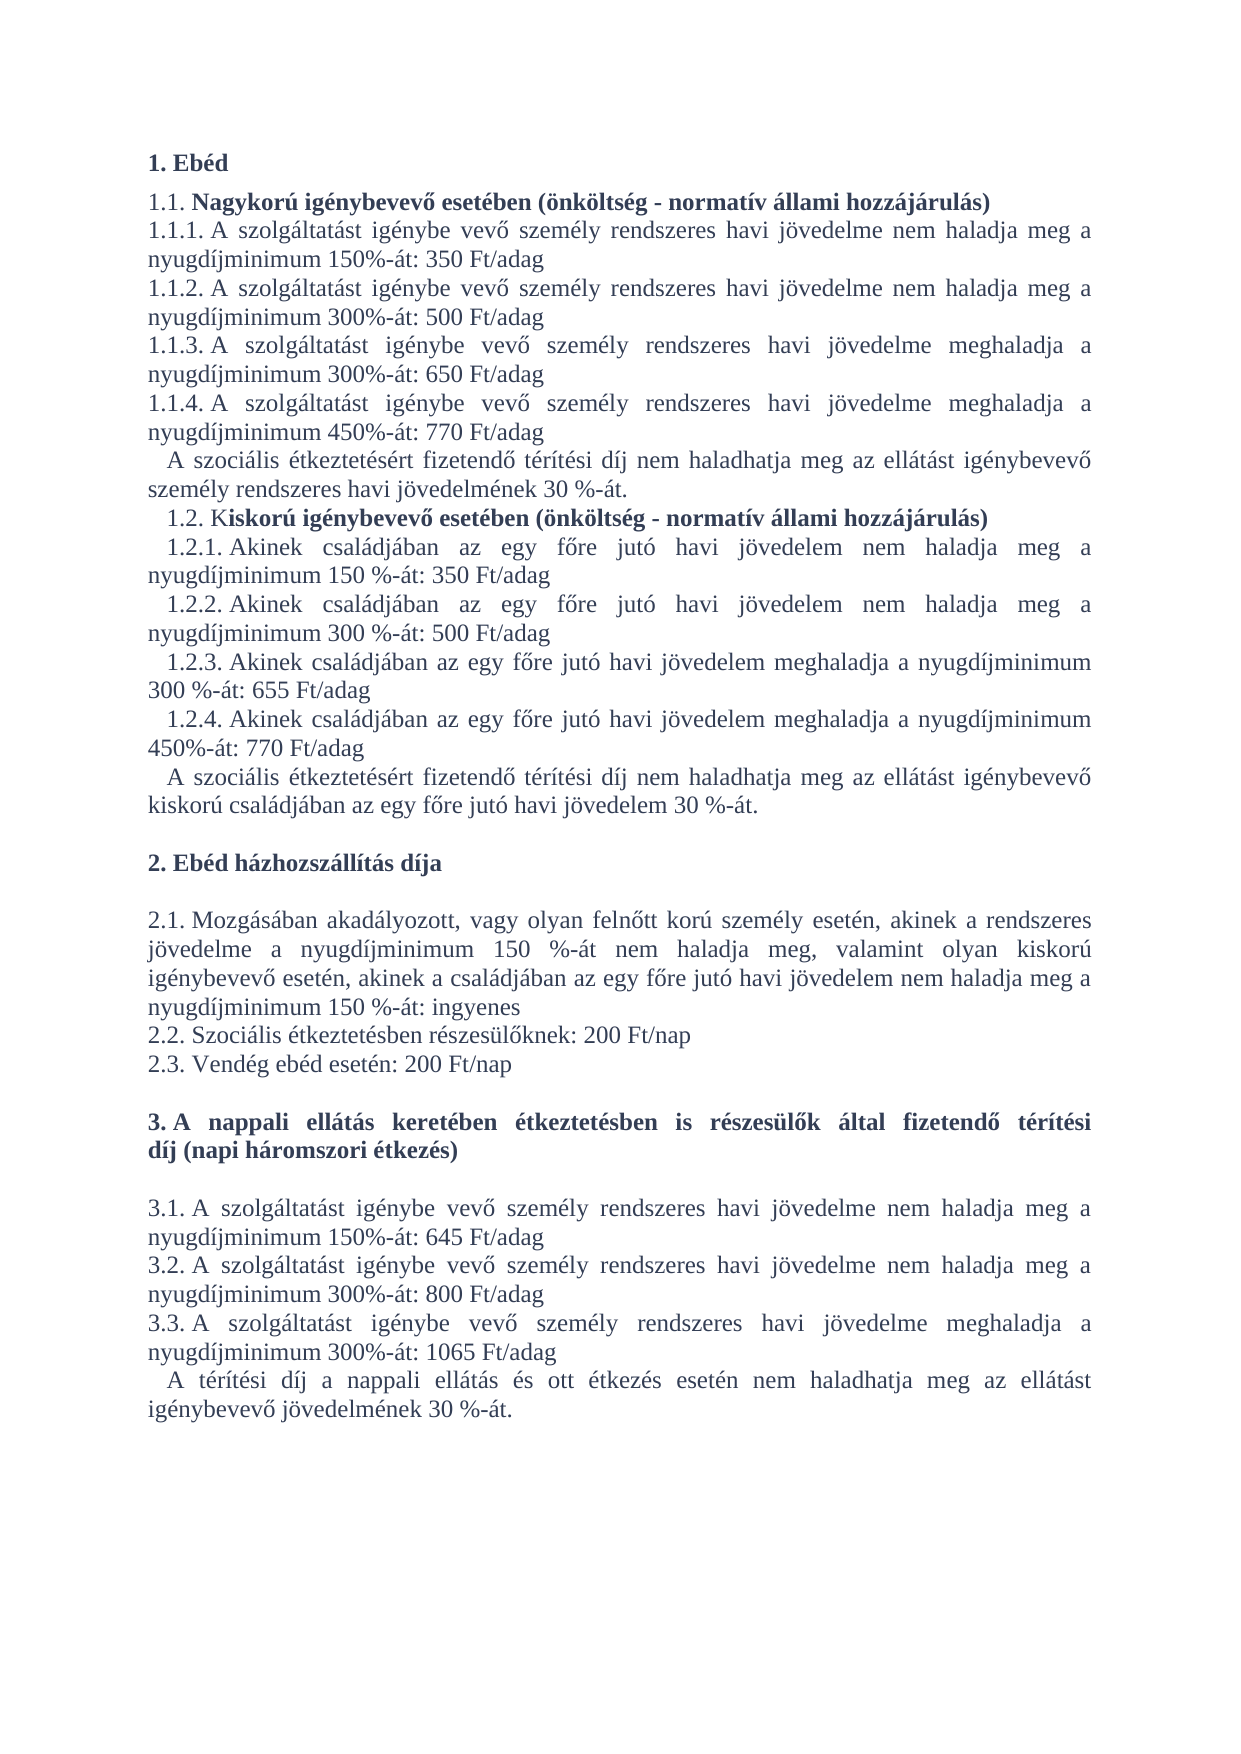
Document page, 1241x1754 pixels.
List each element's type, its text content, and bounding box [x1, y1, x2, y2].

text A szociális étkeztetésért fizetendő térítési díj nem haladhatja meg az ellátást igénybevevő személy rendszeres havi jövedelmének 30 %-át. [148, 446, 1093, 503]
text 1.1.4. A szolgáltatást igénybe vevő személy rendszeres havi jövedelme meghaladja a nyugdíjminimum 450%-át: 770 Ft/adag [148, 388, 1093, 446]
text 1.2.3. Akinek családjában az egy főre jutó havi jövedelem meghaladja a nyugdíjminimum 300 %-át: 655 Ft/adag [148, 647, 1093, 704]
text 2.1. Mozgásában akadályozott, vagy olyan felnőtt korú személy esetén, akinek a rendszeres jövedelme a nyugdíjminimum 150 %-át nem haladja meg, valamint olyan kiskorú igénybevevő esetén, akinek a családjában az egy főre jutó havi jövedelem nem haladja meg a nyugdíjminimum 150 %-át: ingyenes [148, 906, 1093, 1021]
text 1.2.2. Akinek családjában az egy főre jutó havi jövedelem nem haladja meg a nyugdíjminimum 300 %-át: 500 Ft/adag [148, 589, 1093, 647]
text 3.2. A szolgáltatást igénybe vevő személy rendszeres havi jövedelme nem haladja meg a nyugdíjminimum 300%-át: 800 Ft/adag [148, 1251, 1093, 1308]
text 3. A nappali ellátás keretében étkeztetésben is részesülők által fizetendő térítési díj (napi háromszori étkezés) [148, 1107, 1093, 1164]
text 1.1.1. A szolgáltatást igénybe vevő személy rendszeres havi jövedelme nem haladja meg a nyugdíjminimum 150%-át: 350 Ft/adag [148, 216, 1093, 273]
text 1.1.2. A szolgáltatást igénybe vevő személy rendszeres havi jövedelme nem haladja meg a nyugdíjminimum 300%-át: 500 Ft/adag [148, 273, 1093, 331]
text 1. Ebéd [148, 148, 1093, 176]
text 2.2. Szociális étkeztetésben részesülőknek: 200 Ft/nap [148, 1021, 1093, 1049]
text 3.1. A szolgáltatást igénybe vevő személy rendszeres havi jövedelme nem haladja meg a nyugdíjminimum 150%-át: 645 Ft/adag [148, 1193, 1093, 1251]
text 1.1.3. A szolgáltatást igénybe vevő személy rendszeres havi jövedelme meghaladja a nyugdíjminimum 300%-át: 650 Ft/adag [148, 331, 1093, 388]
text 3.3. A szolgáltatást igénybe vevő személy rendszeres havi jövedelme meghaladja a nyugdíjminimum 300%-át: 1065 Ft/adag [148, 1308, 1093, 1366]
text 1.2. Kiskorú igénybevevő esetében (önköltség - normatív állami hozzájárulás) [148, 503, 1093, 532]
text A szociális étkeztetésért fizetendő térítési díj nem haladhatja meg az ellátást igénybevevő kiskorú családjában az egy főre jutó havi jövedelem 30 %-át. [148, 762, 1093, 819]
text 1.2.1. Akinek családjában az egy főre jutó havi jövedelem nem haladja meg a nyugdíjminimum 150 %-át: 350 Ft/adag [148, 532, 1093, 589]
text A térítési díj a nappali ellátás és ott étkezés esetén nem haladhatja meg az ellátást igénybevevő jövedelmének 30 %-át. [148, 1366, 1093, 1423]
text 1.1. Nagykorú igénybevevő esetében (önköltség - normatív állami hozzájárulás) [148, 187, 1093, 216]
text 2.3. Vendég ebéd esetén: 200 Ft/nap [148, 1049, 1093, 1078]
text 2. Ebéd házhozszállítás díja [148, 848, 1093, 877]
text 1.2.4. Akinek családjában az egy főre jutó havi jövedelem meghaladja a nyugdíjminimum 450%-át: 770 Ft/adag [148, 704, 1093, 762]
